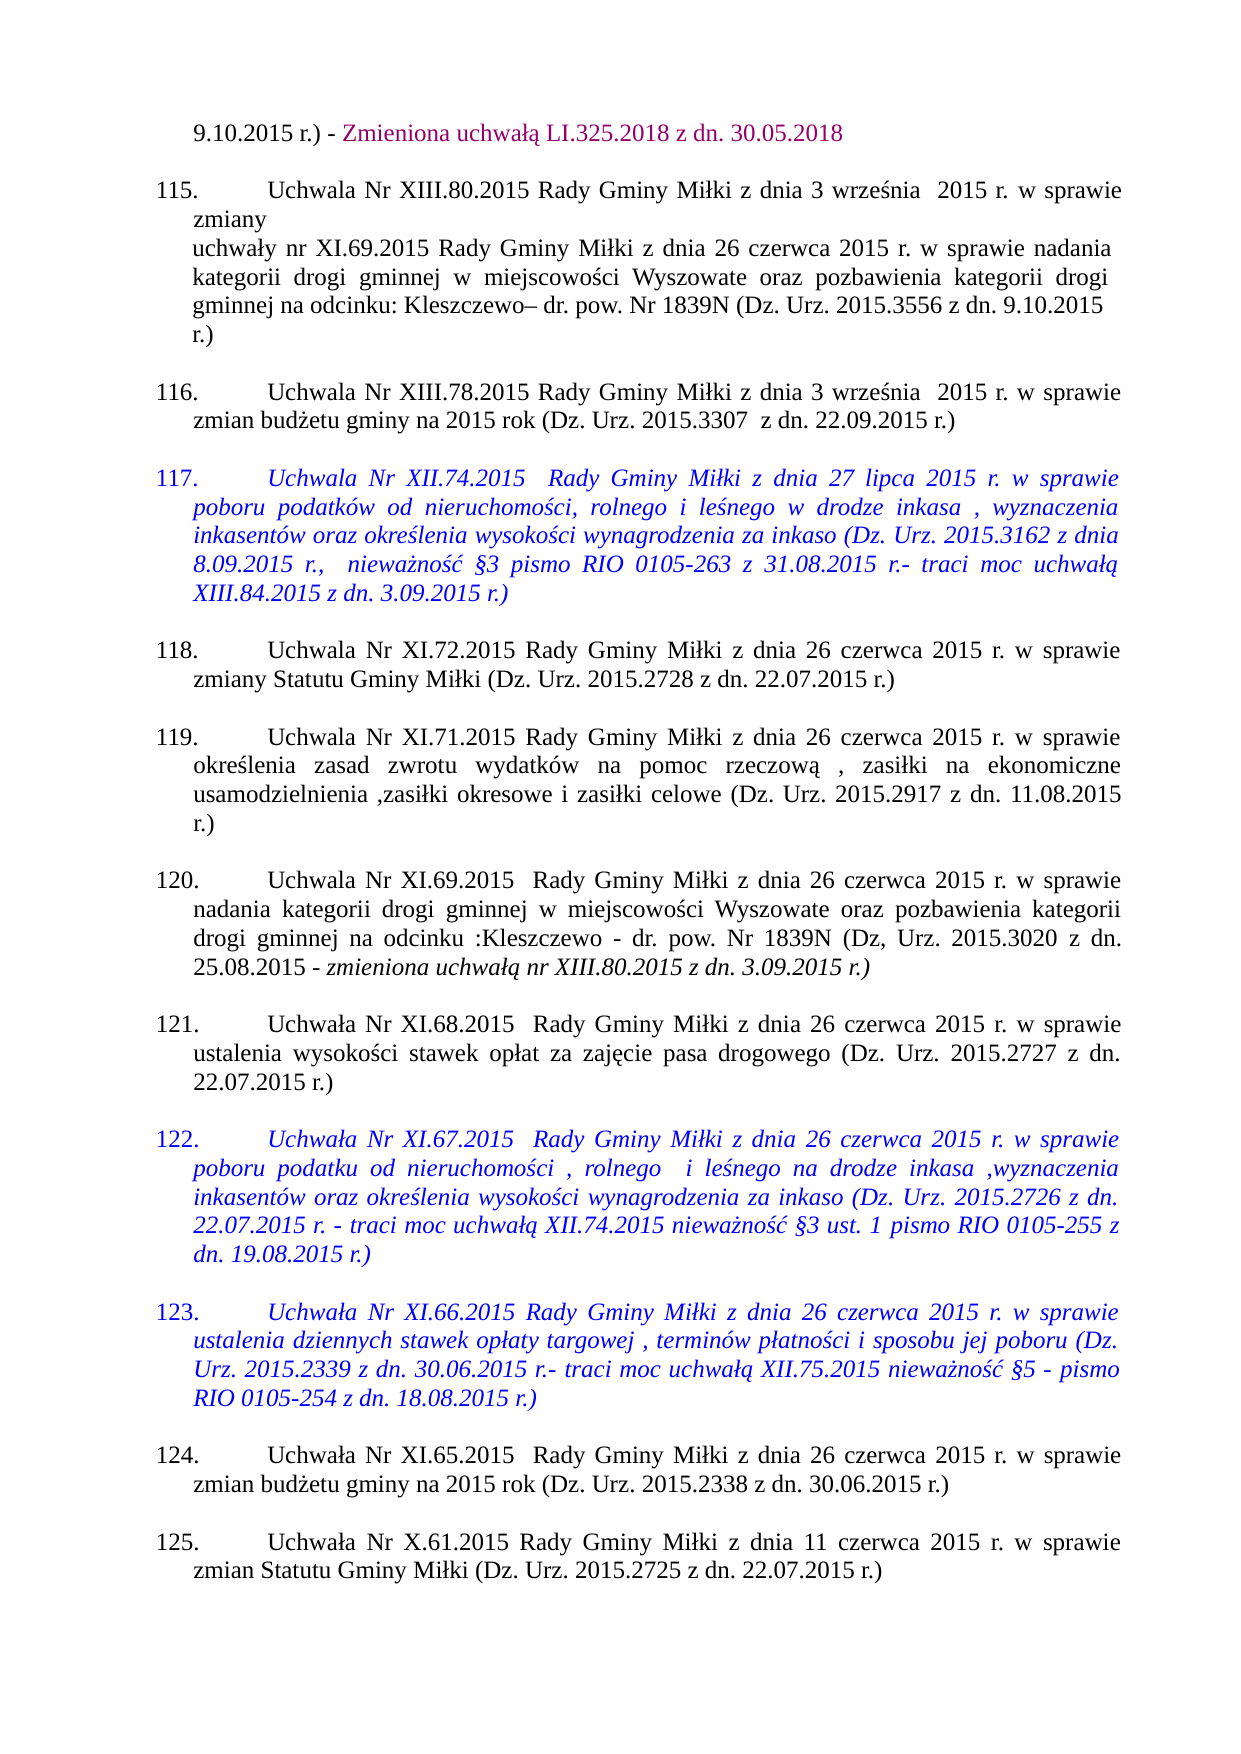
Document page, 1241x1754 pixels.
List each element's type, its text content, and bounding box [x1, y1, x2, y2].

text r.) [118, 319, 1122, 348]
list Uchwała Nr XI.67.2015 Rady Gminy Miłki z dnia 26 czerwca 2015 r. w sprawie poboru podatku od nieruchomości , rolnego i leśnego na drodze inkasa ,wyznaczenia inkasentów oraz określenia wysokości wynagrodzenia za inkaso (Dz. Urz. 2015.2726 z dn. 22.07.2015 r. - traci moc uchwałą XII.74.2015 nieważność §3 ust. 1 pismo RIO 0105-255 z dn. 19.08.2015 r.) [156, 1124, 1122, 1268]
list Uchwała Nr XI.66.2015 Rady Gminy Miłki z dnia 26 czerwca 2015 r. w sprawie ustalenia dziennych stawek opłaty targowej , terminów płatności i sposobu jej poboru (Dz. Urz. 2015.2339 z dn. 30.06.2015 r.- traci moc uchwałą XII.75.2015 nieważność §5 - pismo RIO 0105-254 z dn. 18.08.2015 r.) [156, 1297, 1122, 1412]
list Uchwała Nr XI.65.2015 Rady Gminy Miłki z dnia 26 czerwca 2015 r. w sprawie zmian budżetu gminy na 2015 rok (Dz. Urz. 2015.2338 z dn. 30.06.2015 r.) [156, 1441, 1122, 1498]
list Uchwała Nr XI.68.2015 Rady Gminy Miłki z dnia 26 czerwca 2015 r. w sprawie ustalenia wysokości stawek opłat za zajęcie pasa drogowego (Dz. Urz. 2015.2727 z dn. 22.07.2015 r.) [156, 1009, 1122, 1096]
list Uchwala Nr XI.69.2015 Rady Gminy Miłki z dnia 26 czerwca 2015 r. w sprawie nadania kategorii drogi gminnej w miejscowości Wyszowate oraz pozbawienia kategorii drogi gminnej na odcinku :Kleszczewo - dr. pow. Nr 1839N (Dz, Urz. 2015.3020 z dn. 25.08.2015 - zmieniona uchwałą nr XIII.80.2015 z dn. 3.09.2015 r.) [156, 866, 1122, 981]
text uchwały nr XI.69.2015 Rady Gminy Miłki z dnia 26 czerwca 2015 r. w sprawie nadania kategorii drogi gminnej w miejscowości Wyszowate oraz pozbawienia kategorii drogi gminnej na odcinku: Kleszczewo– dr. pow. Nr 1839N (Dz. Urz. 2015.3556 z dn. 9.10.2015 [118, 233, 1122, 319]
list Uchwała Nr X.61.2015 Rady Gminy Miłki z dnia 11 czerwca 2015 r. w sprawie zmian Statutu Gminy Miłki (Dz. Urz. 2015.2725 z dn. 22.07.2015 r.) [156, 1527, 1122, 1584]
list 9.10.2015 r.) - Zmieniona uchwałą LI.325.2018 z dn. 30.05.2018 [156, 118, 1122, 147]
list Uchwala Nr XIII.80.2015 Rady Gminy Miłki z dnia 3 września 2015 r. w sprawie zmiany [156, 176, 1122, 233]
list Uchwala Nr XI.72.2015 Rady Gminy Miłki z dnia 26 czerwca 2015 r. w sprawie zmiany Statutu Gminy Miłki (Dz. Urz. 2015.2728 z dn. 22.07.2015 r.) [156, 636, 1122, 693]
list Uchwala Nr XIII.78.2015 Rady Gminy Miłki z dnia 3 września 2015 r. w sprawie zmian budżetu gminy na 2015 rok (Dz. Urz. 2015.3307 z dn. 22.09.2015 r.) [156, 377, 1122, 434]
list Uchwala Nr XII.74.2015 Rady Gminy Miłki z dnia 27 lipca 2015 r. w sprawie poboru podatków od nieruchomości, rolnego i leśnego w drodze inkasa , wyznaczenia inkasentów oraz określenia wysokości wynagrodzenia za inkaso (Dz. Urz. 2015.3162 z dnia 8.09.2015 r., nieważność §3 pismo RIO 0105-263 z 31.08.2015 r.- traci moc uchwałą XIII.84.2015 z dn. 3.09.2015 r.) [156, 463, 1122, 607]
list Uchwala Nr XI.71.2015 Rady Gminy Miłki z dnia 26 czerwca 2015 r. w sprawie określenia zasad zwrotu wydatków na pomoc rzeczową , zasiłki na ekonomiczne usamodzielnienia ,zasiłki okresowe i zasiłki celowe (Dz. Urz. 2015.2917 z dn. 11.08.2015 r.) [156, 722, 1122, 837]
